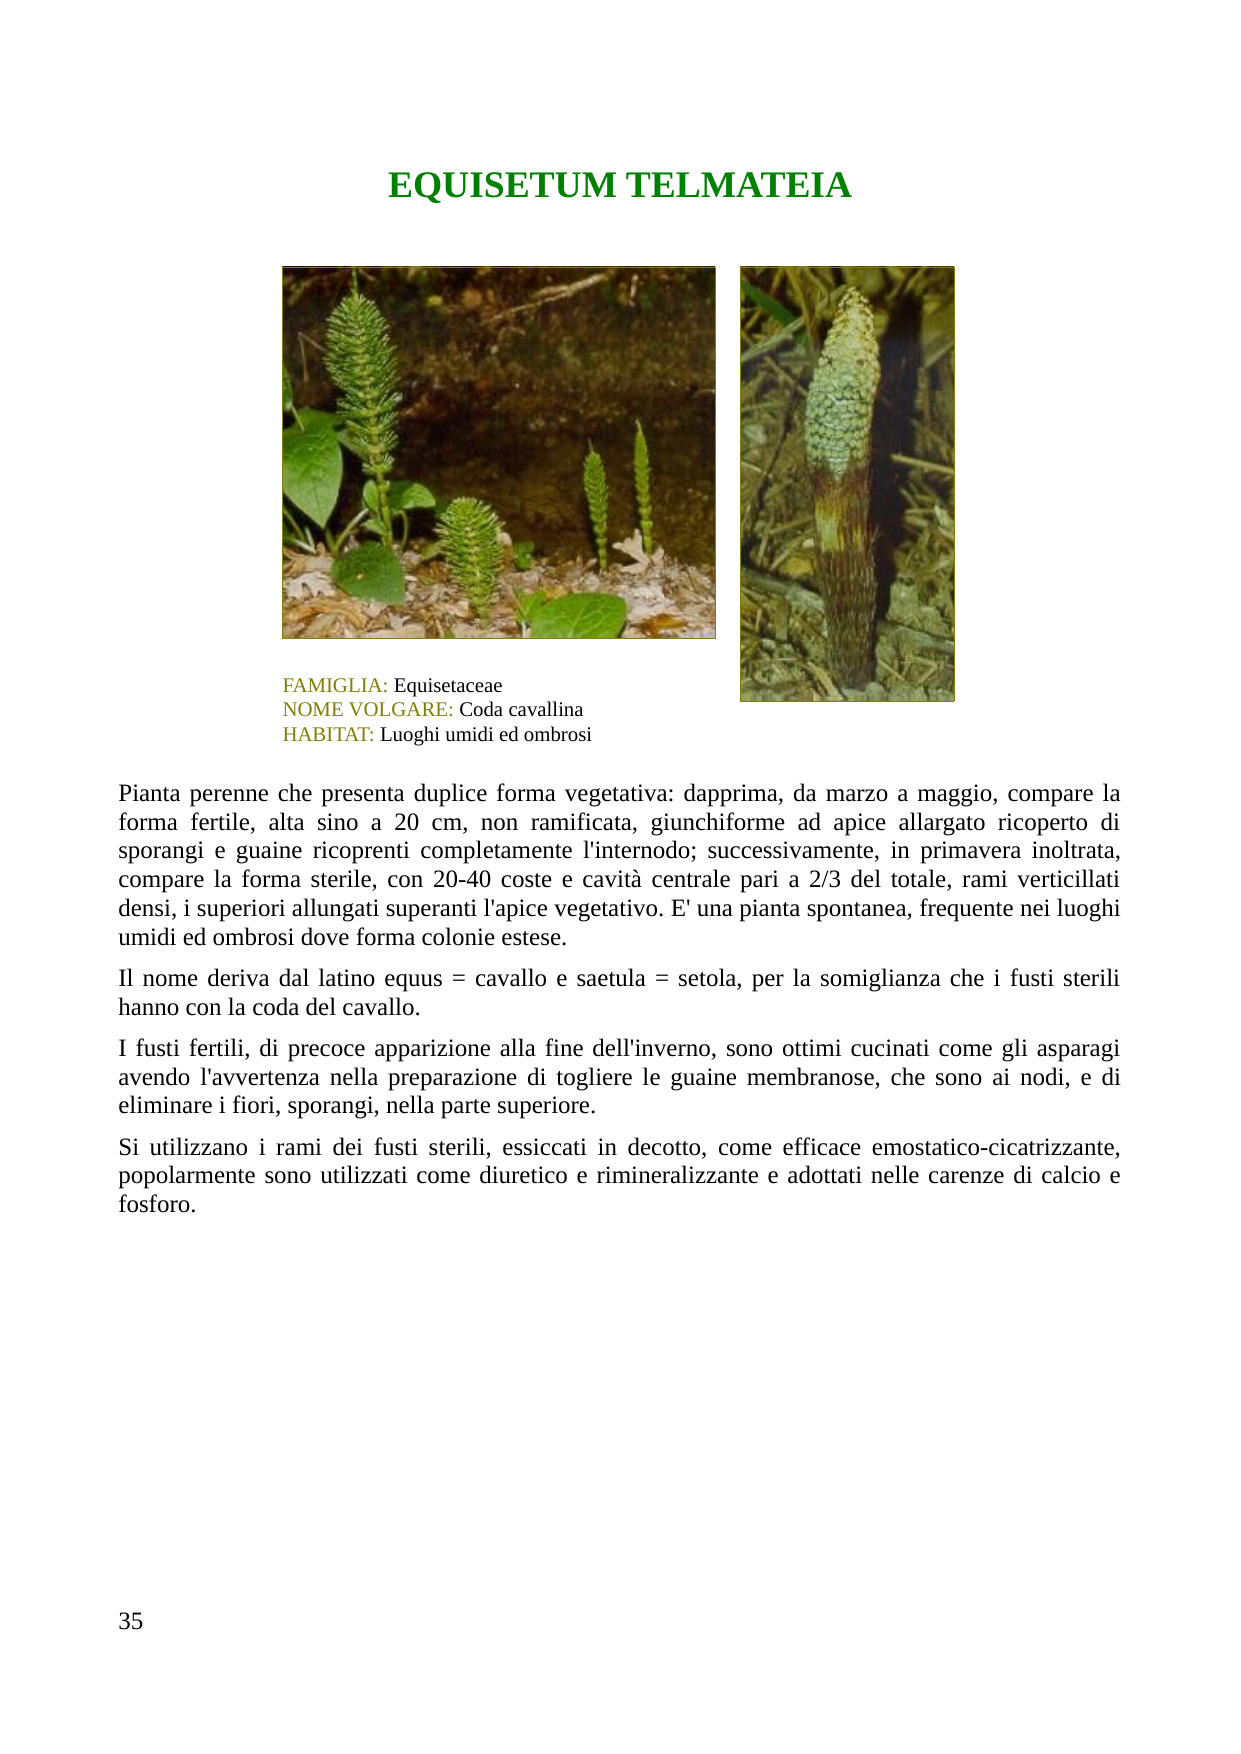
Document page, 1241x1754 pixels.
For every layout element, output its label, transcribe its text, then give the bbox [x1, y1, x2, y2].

picture [741, 268, 954, 701]
table_cell [737, 264, 961, 778]
table_cell FAMIGLIA: Equisetaceae NOME VOLGARE: Coda cavallina HABITAT: Luoghi umidi ed ombrosi [279, 264, 737, 778]
text Il nome deriva dal latino equus = cavallo e saetula = setola, per la somiglianza che i fusti sterili hanno con la coda del cavallo. [118, 963, 1122, 1020]
text Pianta perenne che presenta duplice forma vegetativa: dapprima, da marzo a maggio, compare la forma fertile, alta sino a 20 cm, non ramificata, giunchiforme ad apice allargato ricoperto di sporangi e guaine ricoprenti completamente l'internodo; successivamente, in primavera inoltrata, compare la forma sterile, con 20-40 coste e cavità centrale pari a 2/3 del totale, rami verticillati densi, i superiori allungati superanti l'apice vegetativo. E' una pianta spontanea, frequente nei luoghi umidi ed ombrosi dove forma colonie estese. [118, 778, 1122, 950]
table_header EQUISETUM TELMATEIA [279, 159, 961, 264]
text Si utilizzano i rami dei fusti sterili, essiccati in decotto, come efficace emostatico-cicatrizzante, popolarmente sono utilizzati come diuretico e rimineralizzante e adottati nelle carenze di calcio e fosforo. [118, 1132, 1122, 1218]
text I fusti fertili, di precoce apparizione alla fine dell'inverno, sono ottimi cucinati come gli asparagi avendo l'avvertenza nella preparazione di togliere le guaine membranose, che sono ai nodi, e di eliminare i fiori, sporangi, nella parte superiore. [118, 1033, 1122, 1119]
picture [283, 268, 715, 638]
